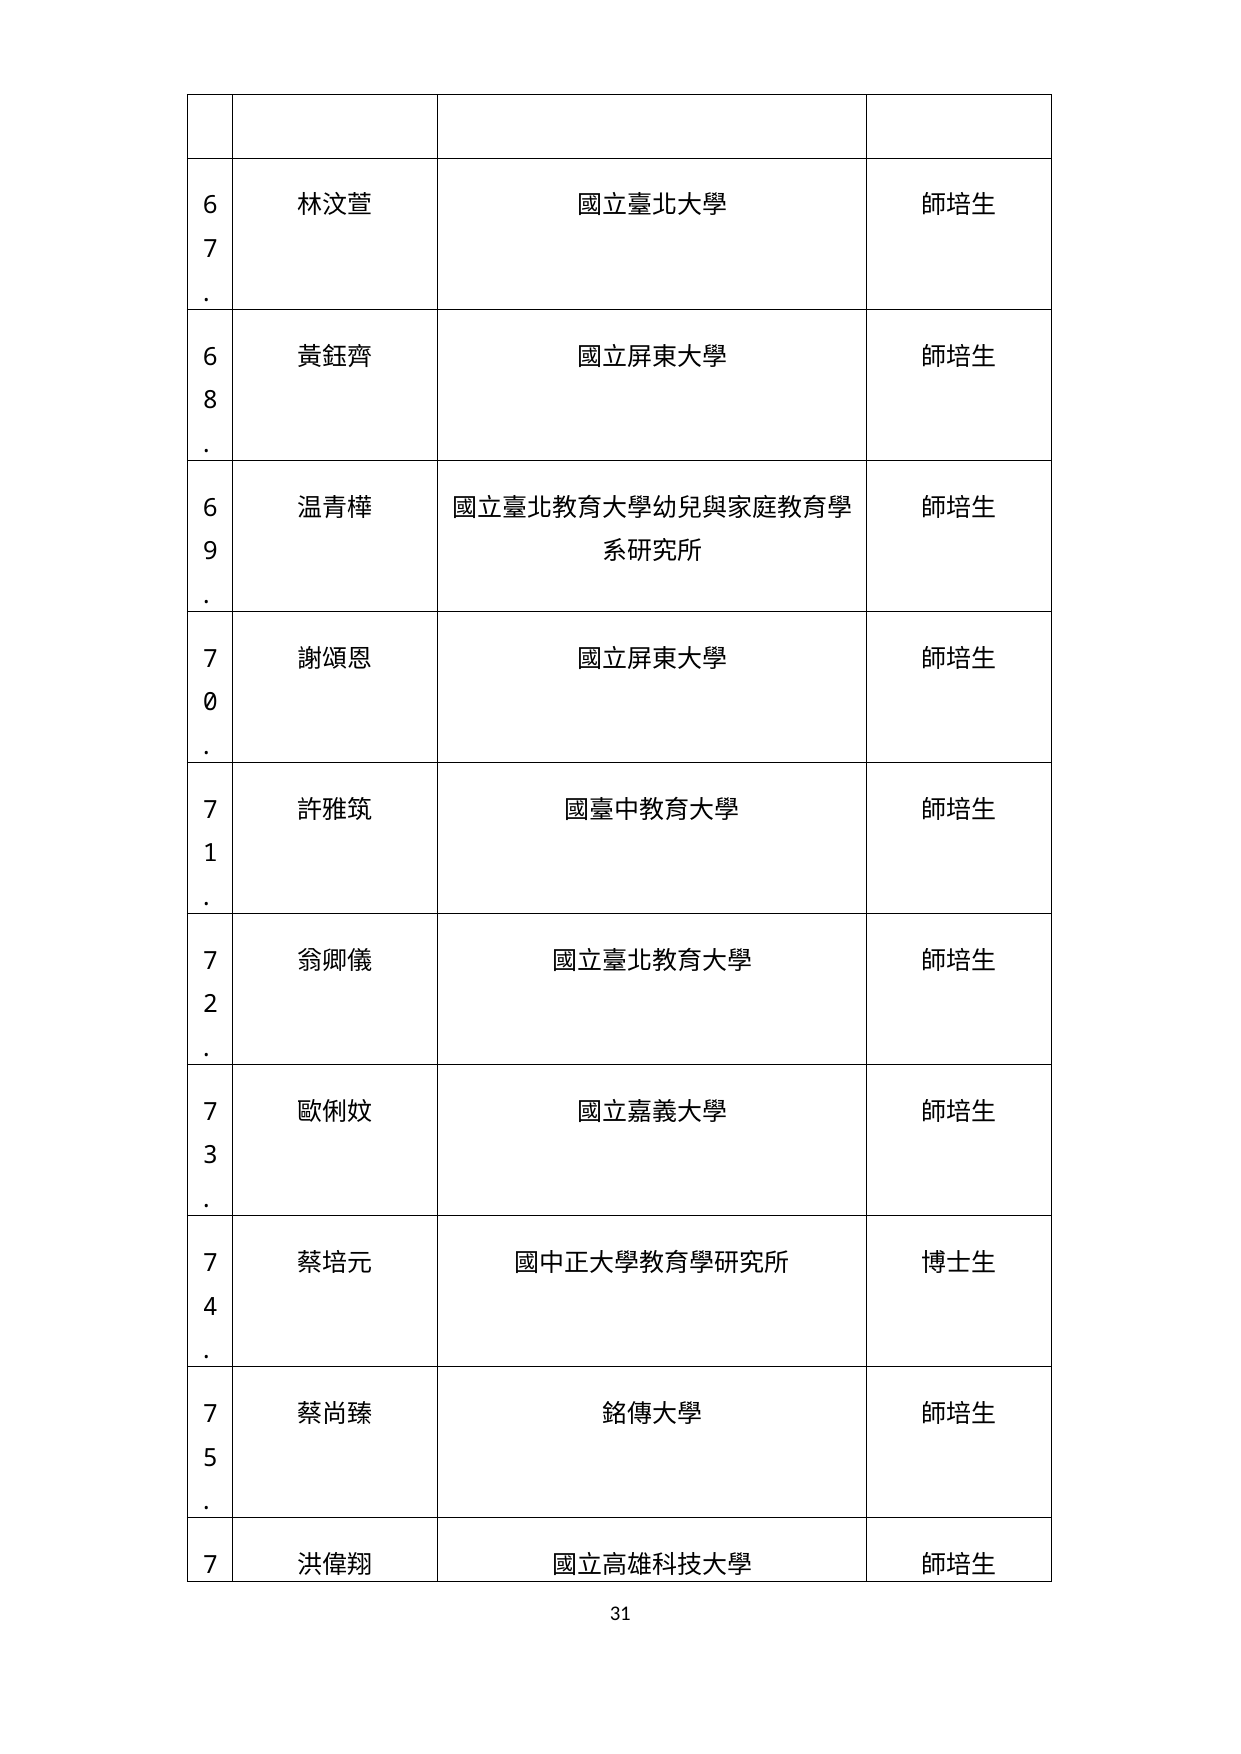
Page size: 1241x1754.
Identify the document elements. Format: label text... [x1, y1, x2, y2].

table_cell [188, 95, 232, 158]
table_cell [188, 763, 232, 913]
table_cell 國立嘉義大學 [438, 1065, 866, 1215]
table_cell 許雅筑 [233, 763, 437, 913]
table_cell 國臺中教育大學 [438, 763, 866, 913]
table_cell [233, 95, 437, 158]
table_cell 林汶萱 [233, 159, 437, 309]
table_cell 師培生 [867, 1367, 1051, 1517]
table_cell 蔡培元 [233, 1216, 437, 1366]
table_cell [188, 914, 232, 1064]
table_cell [188, 461, 232, 611]
table_cell 國立屏東大學 [438, 612, 866, 762]
table_cell [188, 1367, 232, 1517]
table_cell 師培生 [867, 461, 1051, 611]
table_cell [188, 1216, 232, 1366]
table_cell 國中正大學教育學研究所 [438, 1216, 866, 1366]
table_cell 國立屏東大學 [438, 310, 866, 460]
table_cell 師培生 [867, 763, 1051, 913]
table_cell [188, 612, 232, 762]
table_cell 温青樺 [233, 461, 437, 611]
table_cell [188, 310, 232, 460]
table_cell 黃鈺齊 [233, 310, 437, 460]
table_cell 蔡尚臻 [233, 1367, 437, 1517]
table_cell 博士生 [867, 1216, 1051, 1366]
table_cell [867, 95, 1051, 158]
table_cell 國立臺北大學 [438, 159, 866, 309]
table_cell 師培生 [867, 1518, 1051, 1581]
table_cell [188, 1065, 232, 1215]
table_cell 師培生 [867, 914, 1051, 1064]
table_cell [438, 95, 866, 158]
table_cell 師培生 [867, 310, 1051, 460]
table_cell 師培生 [867, 159, 1051, 309]
table_cell 國立臺北教育大學 [438, 914, 866, 1064]
table_cell [188, 1518, 232, 1581]
table_cell 國立臺北教育大學幼兒與家庭教育學系研究所 [438, 461, 866, 611]
table_cell 洪偉翔 [233, 1518, 437, 1581]
table_cell 師培生 [867, 612, 1051, 762]
table_cell 銘傳大學 [438, 1367, 866, 1517]
table_cell [188, 159, 232, 309]
table_cell 國立高雄科技大學 [438, 1518, 866, 1581]
table_cell 翁卿儀 [233, 914, 437, 1064]
table_cell 謝頌恩 [233, 612, 437, 762]
table_cell 師培生 [867, 1065, 1051, 1215]
table_cell 歐俐妏 [233, 1065, 437, 1215]
